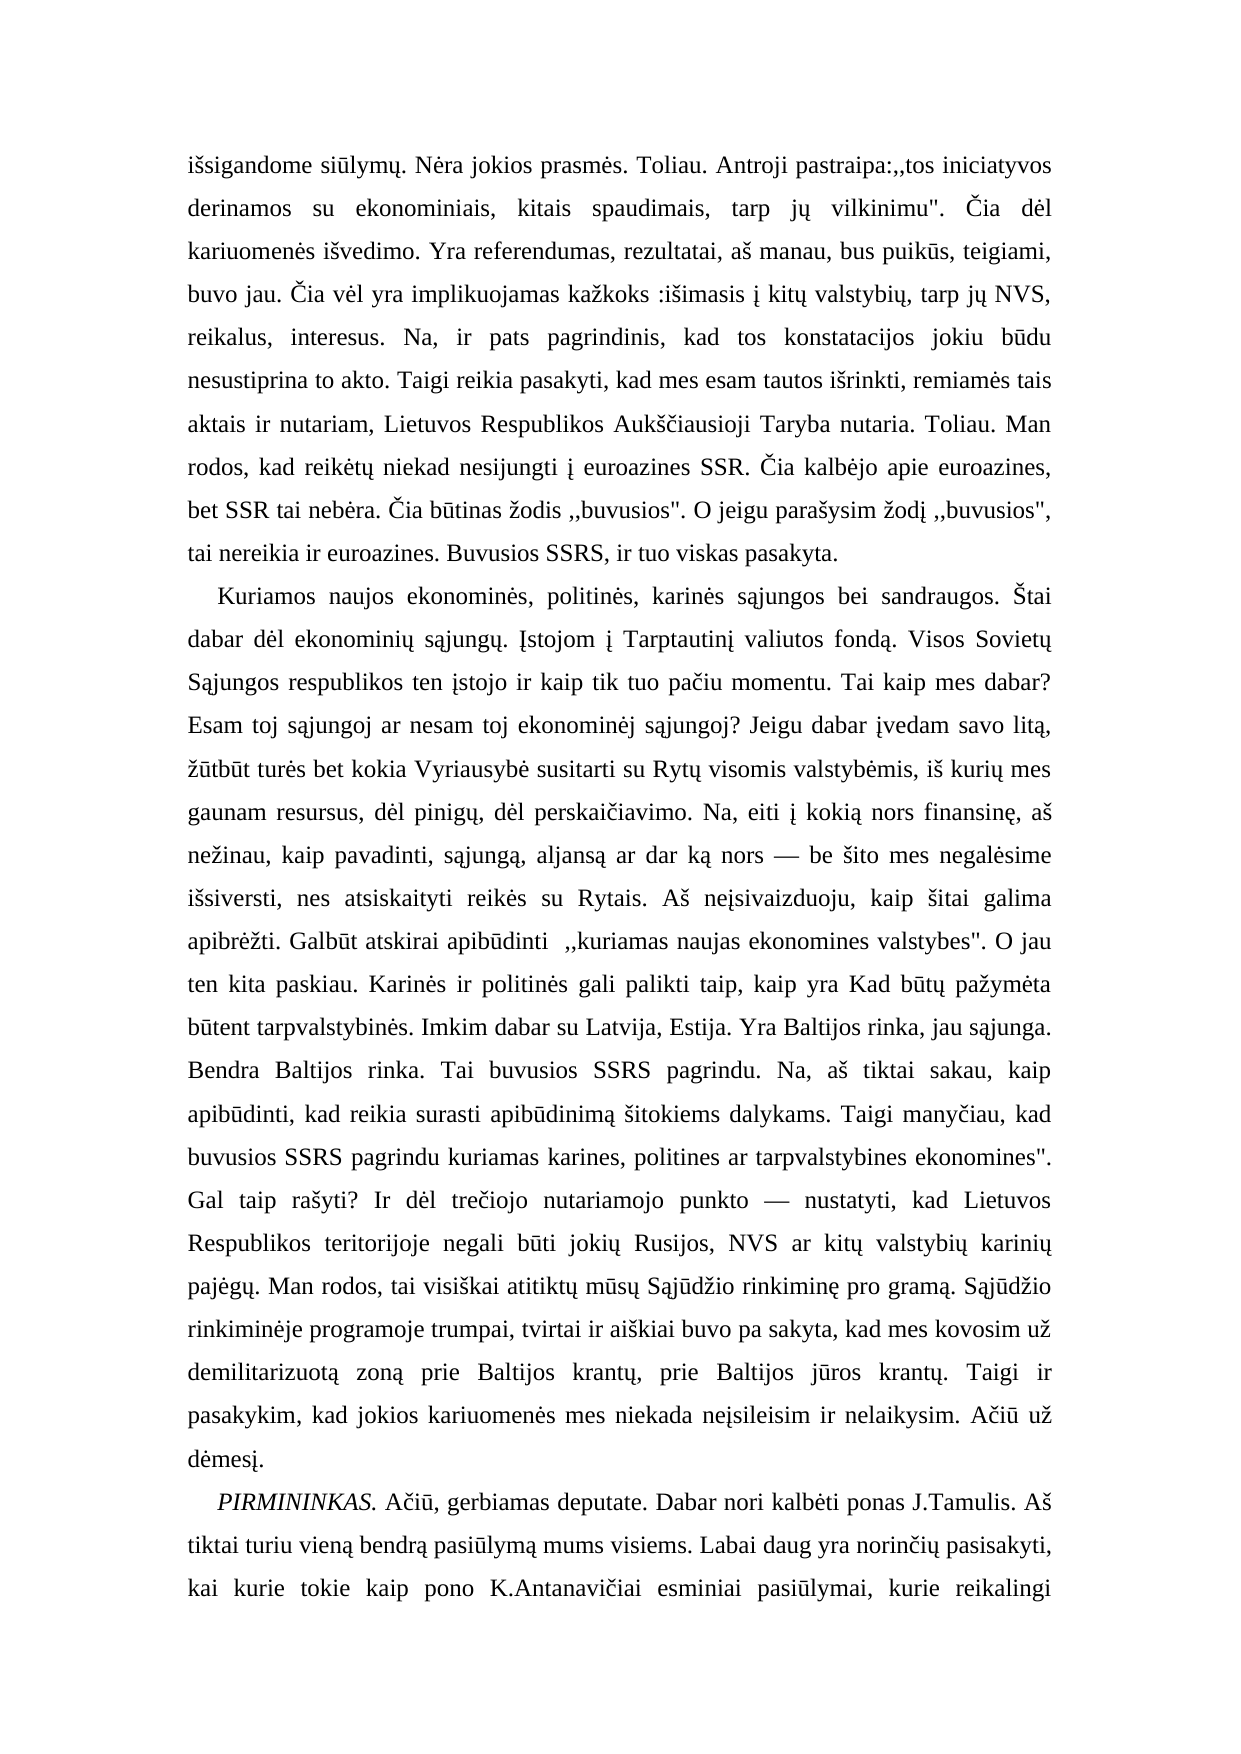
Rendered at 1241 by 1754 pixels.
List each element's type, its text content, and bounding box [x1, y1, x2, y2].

text PIRMININKAS. Ačiū, gerbiamas deputate. Dabar nori kalbėti ponas J.Tamulis. Aš tiktai turiu vieną bendrą pasiūlymą mums visiems. Labai daug yra norinčių pasisakyti, kai kurie tokie kaip pono K.Antanavičiai esminiai pasiūlymai, kurie reikalingi [187, 1487, 1053, 1602]
text išsigandome siūlymų. Nėra jokios prasmės. Toliau. Antroji pastraipa:,,tos iniciatyvos derinamos su ekonominiais, kitais spaudimais, tarp jų vilkinimu". Čia dėl kariuomenės išvedimo. Yra referendumas, rezultatai, aš manau, bus puikūs, teigiami, buvo jau. Čia vėl yra implikuojamas kažkoks :išimasis į kitų valstybių, tarp jų NVS, reikalus, interesus. Na, ir pats pagrindinis, kad tos konstatacijos jokiu būdu nesustiprina to akto. Taigi reikia pasakyti, kad mes esam tautos išrinkti, remiamės tais aktais ir nutariam, Lietuvos Respublikos Aukščiausioji Taryba nutaria. Toliau. Man rodos, kad reikėtų niekad nesijungti į euroazines SSR. Čia kalbėjo apie euroazines, bet SSR tai nebėra. Čia būtinas žodis ,,buvusios". O jeigu parašysim žodį ,,buvusios", tai nereikia ir euroazines. Buvusios SSRS, ir tuo viskas pasakyta. [187, 150, 1053, 567]
text Kuriamos naujos ekonominės, politinės, karinės sąjungos bei sandraugos. Štai dabar dėl ekonominių sąjungų. Įstojom į Tarptautinį valiutos fondą. Visos Sovietų Sąjungos respublikos ten įstojo ir kaip tik tuo pačiu momentu. Tai kaip mes dabar? Esam toj sąjungoj ar nesam toj ekonominėj sąjungoj? Jeigu dabar įvedam savo litą, žūtbūt turės bet kokia Vyriausybė susitarti su Rytų visomis valstybėmis, iš kurių mes gaunam resursus, dėl pinigų, dėl perskaičiavimo. Na, eiti į kokią nors finansinę, aš nežinau, kaip pavadinti, sąjungą, aljansą ar dar ką nors — be šito mes negalėsime išsiversti, nes atsiskaityti reikės su Rytais. Aš neįsivaizduoju, kaip šitai galima apibrėžti. Galbūt atskirai apibūdinti ,,kuriamas naujas ekonomines valstybes". O jau ten kita paskiau. Karinės ir politinės gali palikti taip, kaip yra Kad būtų pažymėta būtent tarpvalstybinės. Imkim dabar su Latvija, Estija. Yra Baltijos rinka, jau sąjunga. Bendra Baltijos rinka. Tai buvusios SSRS pagrindu. Na, aš tiktai sakau, kaip apibūdinti, kad reikia surasti apibūdinimą šitokiems dalykams. Taigi manyčiau, kad buvusios SSRS pagrindu kuriamas karines, politines ar tarpvalstybines ekonomines". Gal taip rašyti? Ir dėl trečiojo nutariamojo punkto — nustatyti, kad Lietuvos Respublikos teritorijoje negali būti jokių Rusijos, NVS ar kitų valstybių karinių pajėgų. Man rodos, tai visiškai atitiktų mūsų Sąjūdžio rinkiminę pro gramą. Sąjūdžio rinkiminėje programoje trumpai, tvirtai ir aiškiai buvo pa sakyta, kad mes kovosim už demilitarizuotą zoną prie Baltijos krantų, prie Baltijos jūros krantų. Taigi ir pasakykim, kad jokios kariuomenės mes niekada neįsileisim ir nelaikysim. Ačiū už dėmesį. [187, 581, 1053, 1472]
